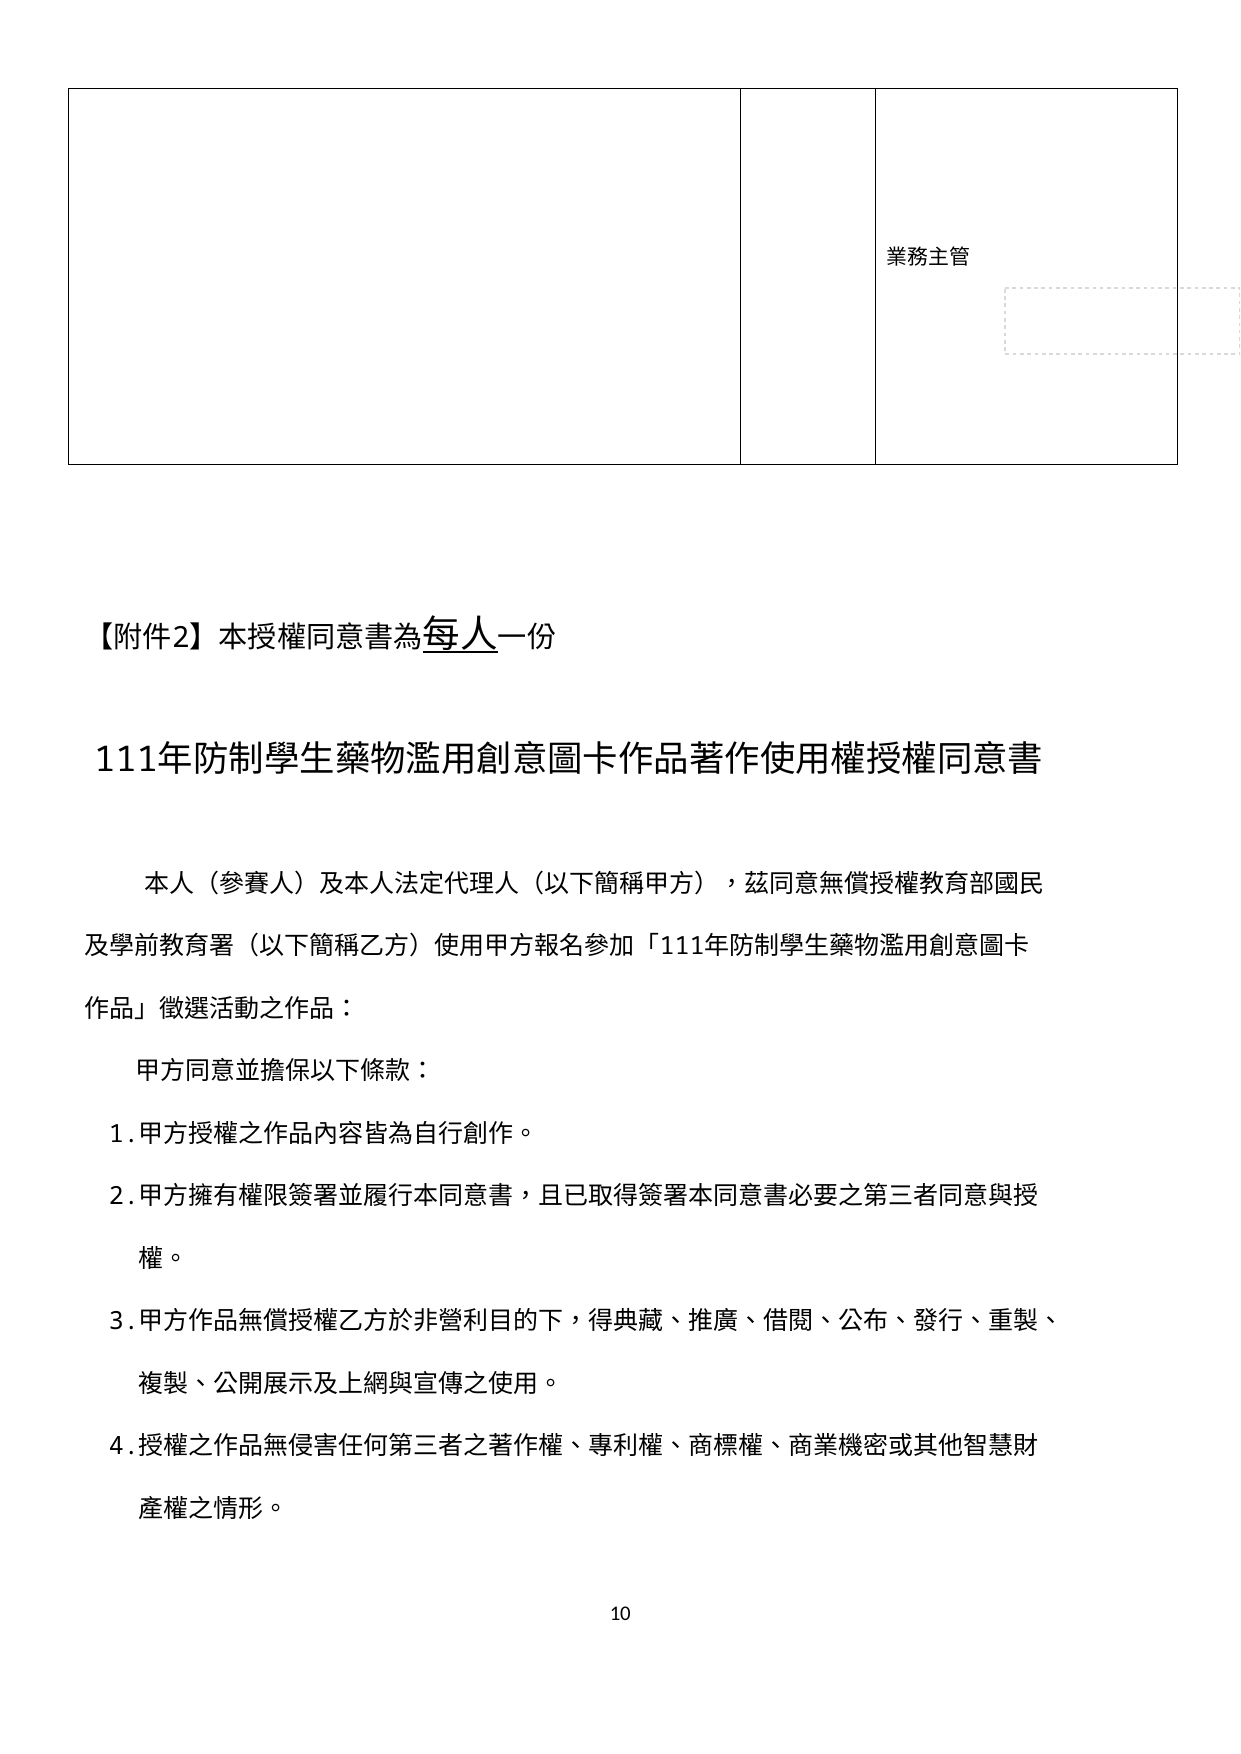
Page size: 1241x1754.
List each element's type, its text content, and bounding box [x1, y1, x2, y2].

text 3.甲方作品無償授權乙方於非營利目的下，得典藏、推廣、借閱、公布、發行、重製、複製、公開展示及上網與宣傳之使用。 [109, 1277, 1053, 1402]
text 【附件2】本授權同意書為每人一份 [84, 589, 1053, 652]
text 2.甲方擁有權限簽署並履行本同意書，且已取得簽署本同意書必要之第三者同意與授權。 [109, 1152, 1053, 1277]
text 1.甲方授權之作品內容皆為自行創作。 [109, 1089, 1053, 1152]
table_cell [69, 89, 740, 463]
table_cell [741, 89, 875, 463]
table_cell 業務主管 [876, 89, 1177, 463]
text 4.授權之作品無侵害任何第三者之著作權、專利權、商標權、商業機密或其他智慧財產權之情形。 [109, 1402, 1053, 1527]
text 本人（參賽人）及本人法定代理人（以下簡稱甲方），茲同意無償授權教育部國民及學前教育署（以下簡稱乙方）使用甲方報名參加「111年防制學生藥物濫用創意圖卡作品」徵選活動之作品： [84, 839, 1053, 1027]
text 111年防制學生藥物濫用創意圖卡作品著作使用權授權同意書 [84, 714, 1053, 777]
text 甲方同意並擔保以下條款： [135, 1027, 1053, 1089]
